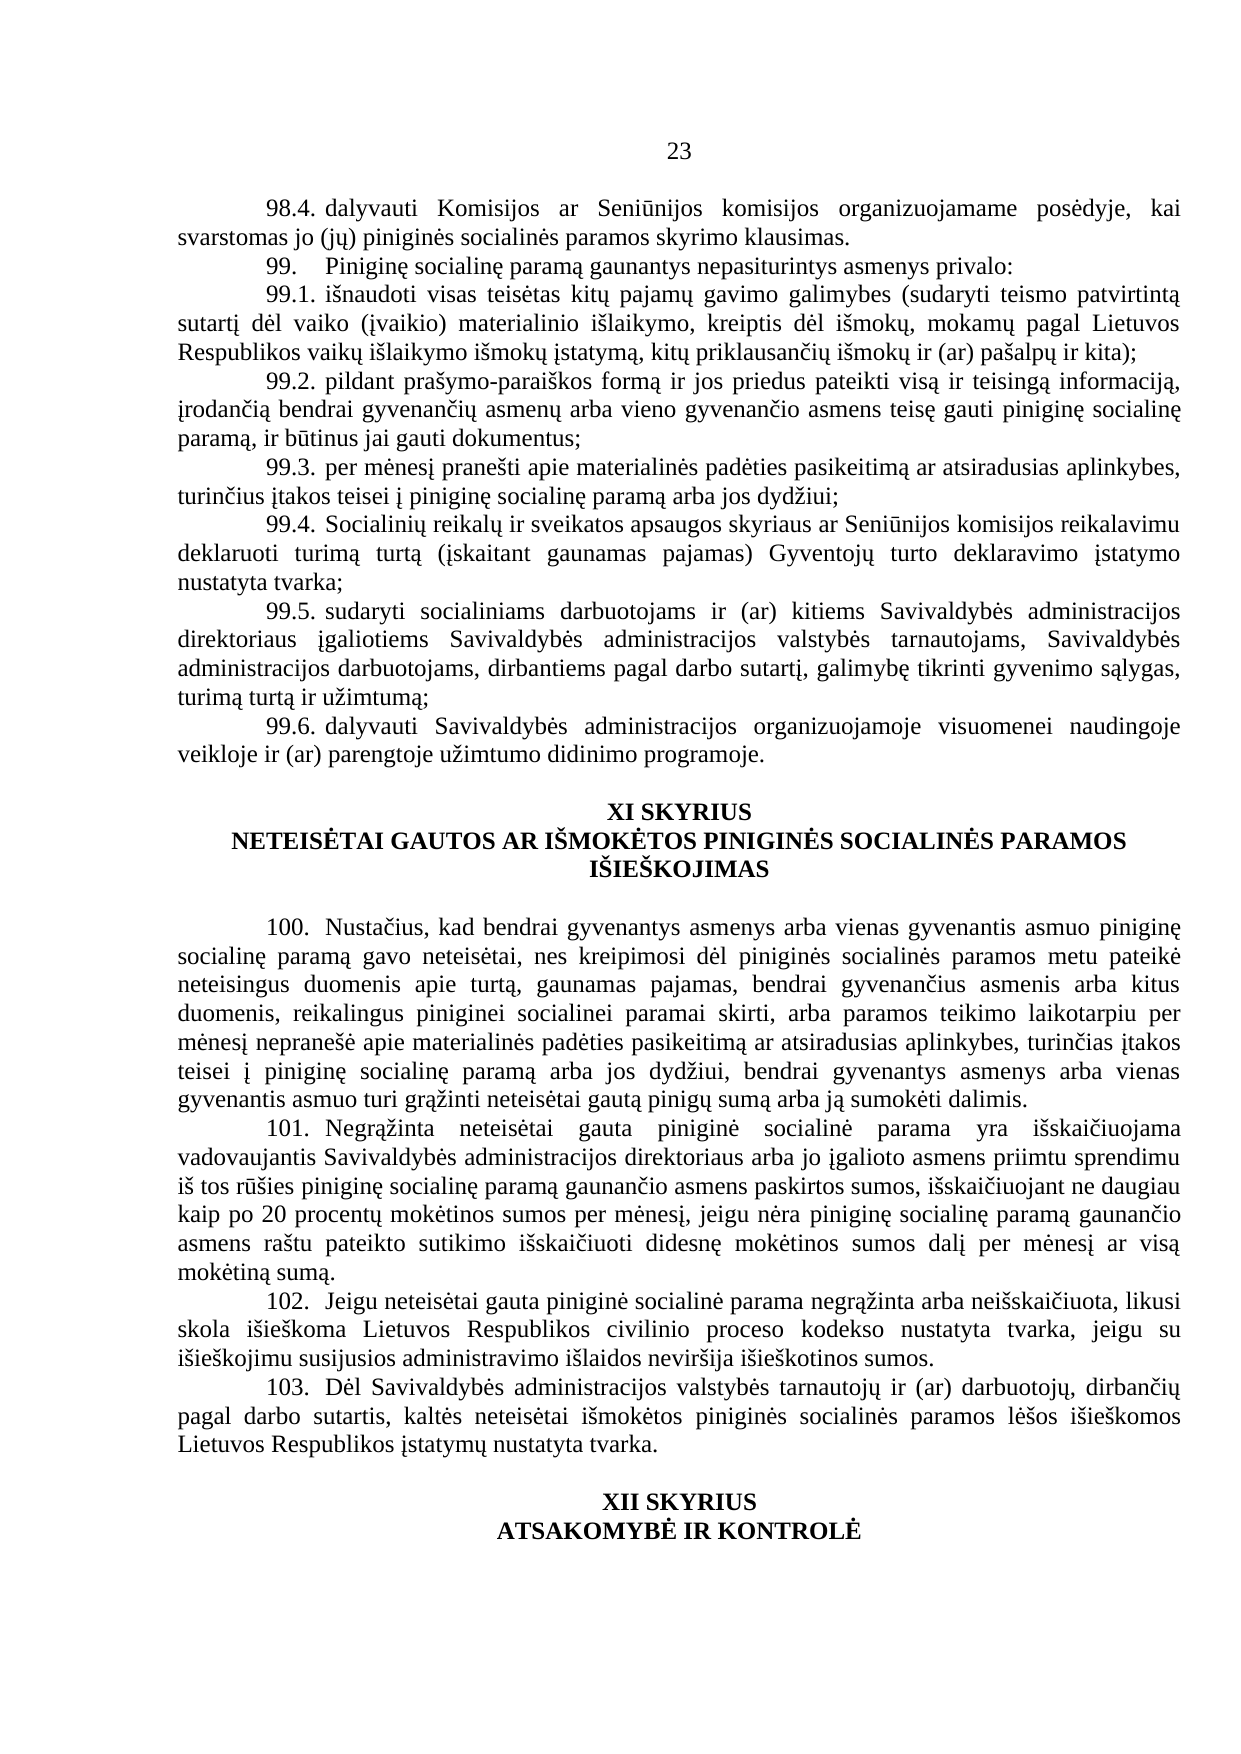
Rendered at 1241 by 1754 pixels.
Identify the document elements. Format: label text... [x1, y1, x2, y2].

text 103. Dėl Savivaldybės administracijos valstybės tarnautojų ir (ar) darbuotojų, dirbančių pagal darbo sutartis, kaltės neteisėtai išmokėtos piniginės socialinės paramos lėšos išieškomos Lietuvos Respublikos įstatymų nustatyta tvarka. [177, 1372, 1181, 1458]
text 101. Negrąžinta neteisėtai gauta piniginė socialinė parama yra išskaičiuojama vadovaujantis Savivaldybės administracijos direktoriaus arba jo įgalioto asmens priimtu sprendimu iš tos rūšies piniginę socialinę paramą gaunančio asmens paskirtos sumos, išskaičiuojant ne daugiau kaip po 20 procentų mokėtinos sumos per mėnesį, jeigu nėra piniginę socialinę paramą gaunančio asmens raštu pateikto sutikimo išskaičiuoti didesnę mokėtinos sumos dalį per mėnesį ar visą mokėtiną sumą. [177, 1113, 1181, 1286]
text XII SKYRIUS [177, 1487, 1181, 1516]
text XI SKYRIUS [177, 797, 1181, 826]
text 102. Jeigu neteisėtai gauta piniginė socialinė parama negrąžinta arba neišskaičiuota, likusi skola išieškoma Lietuvos Respublikos civilinio proceso kodekso nustatyta tvarka, jeigu su išieškojimu susijusios administravimo išlaidos neviršija išieškotinos sumos. [177, 1286, 1181, 1372]
text 99.6. dalyvauti Savivaldybės administracijos organizuojamoje visuomenei naudingoje veikloje ir (ar) parengtoje užimtumo didinimo programoje. [177, 711, 1181, 768]
text 99. Piniginę socialinę paramą gaunantys nepasiturintys asmenys privalo: [177, 251, 1181, 279]
text 99.4. Socialinių reikalų ir sveikatos apsaugos skyriaus ar Seniūnijos komisijos reikalavimu deklaruoti turimą turtą (įskaitant gaunamas pajamas) Gyventojų turto deklaravimo įstatymo nustatyta tvarka; [177, 509, 1181, 596]
text 99.2. pildant prašymo-paraiškos formą ir jos priedus pateikti visą ir teisingą informaciją, įrodančią bendrai gyvenančių asmenų arba vieno gyvenančio asmens teisę gauti piniginę socialinę paramą, ir būtinus jai gauti dokumentus; [177, 366, 1181, 452]
text NETEISĖTAI GAUTOS AR IŠMOKĖTOS PINIGINĖS SOCIALINĖS PARAMOS IŠIEŠKOJIMAS [177, 826, 1181, 883]
text 99.3. per mėnesį pranešti apie materialinės padėties pasikeitimą ar atsiradusias aplinkybes, turinčius įtakos teisei į piniginę socialinę paramą arba jos dydžiui; [177, 452, 1181, 509]
text ATSAKOMYBĖ IR KONTROLĖ [177, 1516, 1181, 1544]
text 100. Nustačius, kad bendrai gyvenantys asmenys arba vienas gyvenantis asmuo piniginę socialinę paramą gavo neteisėtai, nes kreipimosi dėl piniginės socialinės paramos metu pateikė neteisingus duomenis apie turtą, gaunamas pajamas, bendrai gyvenančius asmenis arba kitus duomenis, reikalingus piniginei socialinei paramai skirti, arba paramos teikimo laikotarpiu per mėnesį nepranešė apie materialinės padėties pasikeitimą ar atsiradusias aplinkybes, turinčias įtakos teisei į piniginę socialinę paramą arba jos dydžiui, bendrai gyvenantys asmenys arba vienas gyvenantis asmuo turi grąžinti neteisėtai gautą pinigų sumą arba ją sumokėti dalimis. [177, 912, 1181, 1113]
text 99.5. sudaryti socialiniams darbuotojams ir (ar) kitiems Savivaldybės administracijos direktoriaus įgaliotiems Savivaldybės administracijos valstybės tarnautojams, Savivaldybės administracijos darbuotojams, dirbantiems pagal darbo sutartį, galimybę tikrinti gyvenimo sąlygas, turimą turtą ir užimtumą; [177, 596, 1181, 711]
text 99.1. išnaudoti visas teisėtas kitų pajamų gavimo galimybes (sudaryti teismo patvirtintą sutartį dėl vaiko (įvaikio) materialinio išlaikymo, kreiptis dėl išmokų, mokamų pagal Lietuvos Respublikos vaikų išlaikymo išmokų įstatymą, kitų priklausančių išmokų ir (ar) pašalpų ir kita); [177, 279, 1181, 366]
text 98.4. dalyvauti Komisijos ar Seniūnijos komisijos organizuojamame posėdyje, kai svarstomas jo (jų) piniginės socialinės paramos skyrimo klausimas. [177, 193, 1181, 251]
